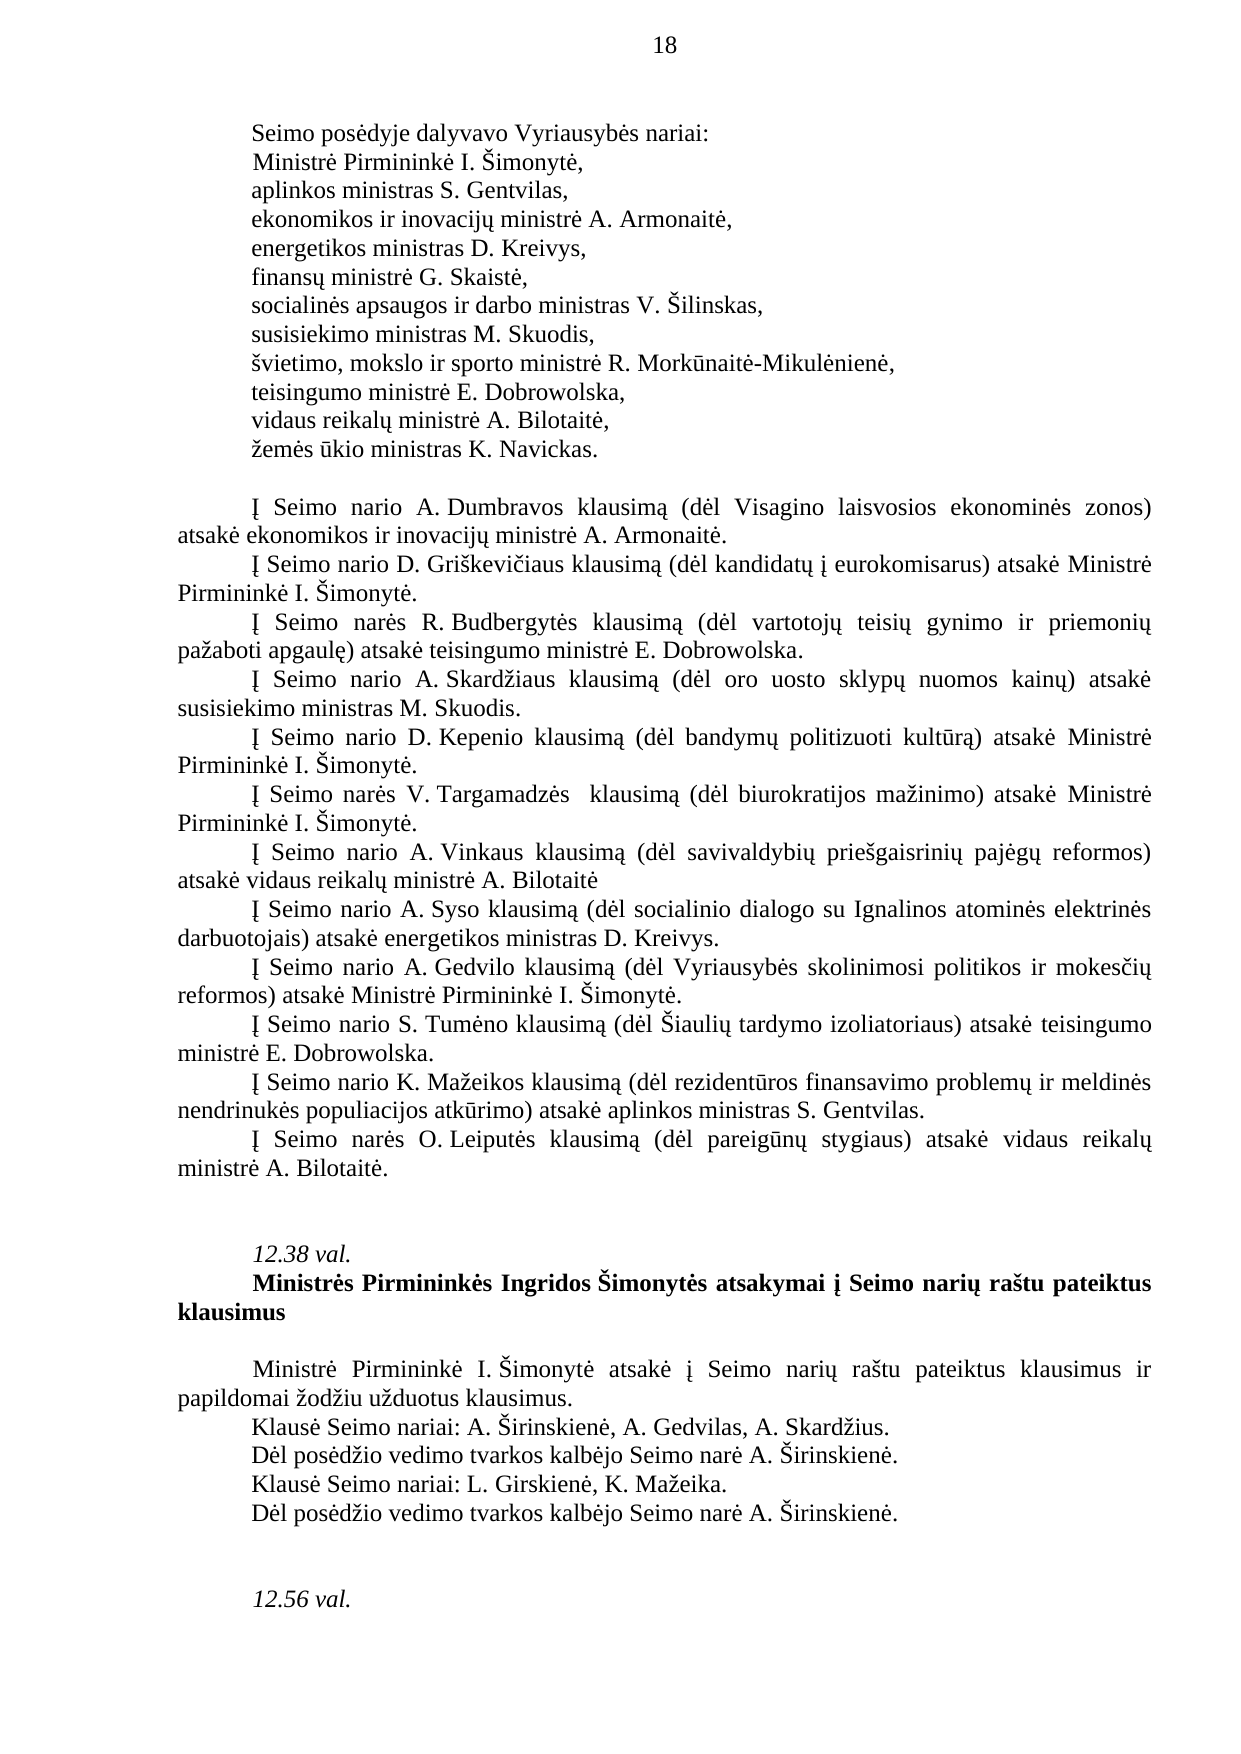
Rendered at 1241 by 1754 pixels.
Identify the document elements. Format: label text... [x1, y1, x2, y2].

text Į Seimo nario K. Mažeikos klausimą (dėl rezidentūros finansavimo problemų ir meldinės nendrinukės populiacijos atkūrimo) atsakė aplinkos ministras S. Gentvilas. [177, 1067, 1152, 1124]
text Į Seimo nario A. Skardžiaus klausimą (dėl oro uosto sklypų nuomos kainų) atsakė susisiekimo ministras M. Skuodis. [177, 664, 1152, 722]
text Klausė Seimo nariai: L. Girskienė, K. Mažeika. [177, 1469, 1152, 1498]
text Į Seimo nario A. Vinkaus klausimą (dėl savivaldybių priešgaisrinių pajėgų reformos) atsakė vidaus reikalų ministrė A. Bilotaitė [177, 837, 1152, 894]
text Į Seimo narės O. Leiputės klausimą (dėl pareigūnų stygiaus) atsakė vidaus reikalų ministrė A. Bilotaitė. [177, 1124, 1152, 1182]
text finansų ministrė G. Skaistė, [177, 262, 1152, 291]
text Į Seimo nario D. Kepenio klausimą (dėl bandymų politizuoti kultūrą) atsakė Ministrė Pirmininkė I. Šimonytė. [177, 722, 1152, 779]
text Seimo posėdyje dalyvavo Vyriausybės nariai: [177, 118, 1152, 147]
text ekonomikos ir inovacijų ministrė A. Armonaitė, [177, 204, 1152, 233]
text žemės ūkio ministras K. Navickas. [177, 434, 1152, 463]
text Ministrė Pirmininkė I. Šimonytė atsakė į Seimo narių raštu pateiktus klausimus ir papildomai žodžiu užduotus klausimus. [177, 1354, 1152, 1412]
text susisiekimo ministras M. Skuodis, [177, 319, 1152, 348]
text Klausė Seimo nariai: A. Širinskienė, A. Gedvilas, A. Skardžius. [177, 1412, 1152, 1441]
text Į Seimo narės R. Budbergytės klausimą (dėl vartotojų teisių gynimo ir priemonių pažaboti apgaulę) atsakė teisingumo ministrė E. Dobrowolska. [177, 607, 1152, 664]
text Į Seimo narės V. Targamadzės klausimą (dėl biurokratijos mažinimo) atsakė Ministrė Pirmininkė I. Šimonytė. [177, 779, 1152, 837]
text teisingumo ministrė E. Dobrowolska, [177, 377, 1152, 406]
text Į Seimo nario A. Syso klausimą (dėl socialinio dialogo su Ignalinos atominės elektrinės darbuotojais) atsakė energetikos ministras D. Kreivys. [177, 894, 1152, 952]
text Į Seimo nario A. Dumbravos klausimą (dėl Visagino laisvosios ekonominės zonos) atsakė ekonomikos ir inovacijų ministrė A. Armonaitė. [177, 492, 1152, 549]
text 12.38 val. [177, 1239, 1152, 1268]
text Į Seimo nario A. Gedvilo klausimą (dėl Vyriausybės skolinimosi politikos ir mokesčių reformos) atsakė Ministrė Pirmininkė I. Šimonytė. [177, 952, 1152, 1009]
text Į Seimo nario D. Griškevičiaus klausimą (dėl kandidatų į eurokomisarus) atsakė Ministrė Pirmininkė I. Šimonytė. [177, 549, 1152, 607]
text Į Seimo nario S. Tumėno klausimą (dėl Šiaulių tardymo izoliatoriaus) atsakė teisingumo ministrė E. Dobrowolska. [177, 1009, 1152, 1067]
text Dėl posėdžio vedimo tvarkos kalbėjo Seimo narė A. Širinskienė. [177, 1498, 1152, 1527]
text socialinės apsaugos ir darbo ministras V. Šilinskas, [177, 291, 1152, 319]
text 12.56 val. [177, 1584, 1152, 1613]
text vidaus reikalų ministrė A. Bilotaitė, [177, 406, 1152, 434]
text švietimo, mokslo ir sporto ministrė R. Morkūnaitė-Mikulėnienė, [177, 348, 1152, 377]
text aplinkos ministras S. Gentvilas, [177, 176, 1152, 204]
text energetikos ministras D. Kreivys, [177, 233, 1152, 262]
text Ministrė Pirmininkė I. Šimonytė, [252, 147, 1152, 176]
text Dėl posėdžio vedimo tvarkos kalbėjo Seimo narė A. Širinskienė. [177, 1441, 1152, 1469]
text Ministrės Pirmininkės Ingridos Šimonytės atsakymai į Seimo narių raštu pateiktus klausimus [177, 1268, 1152, 1326]
